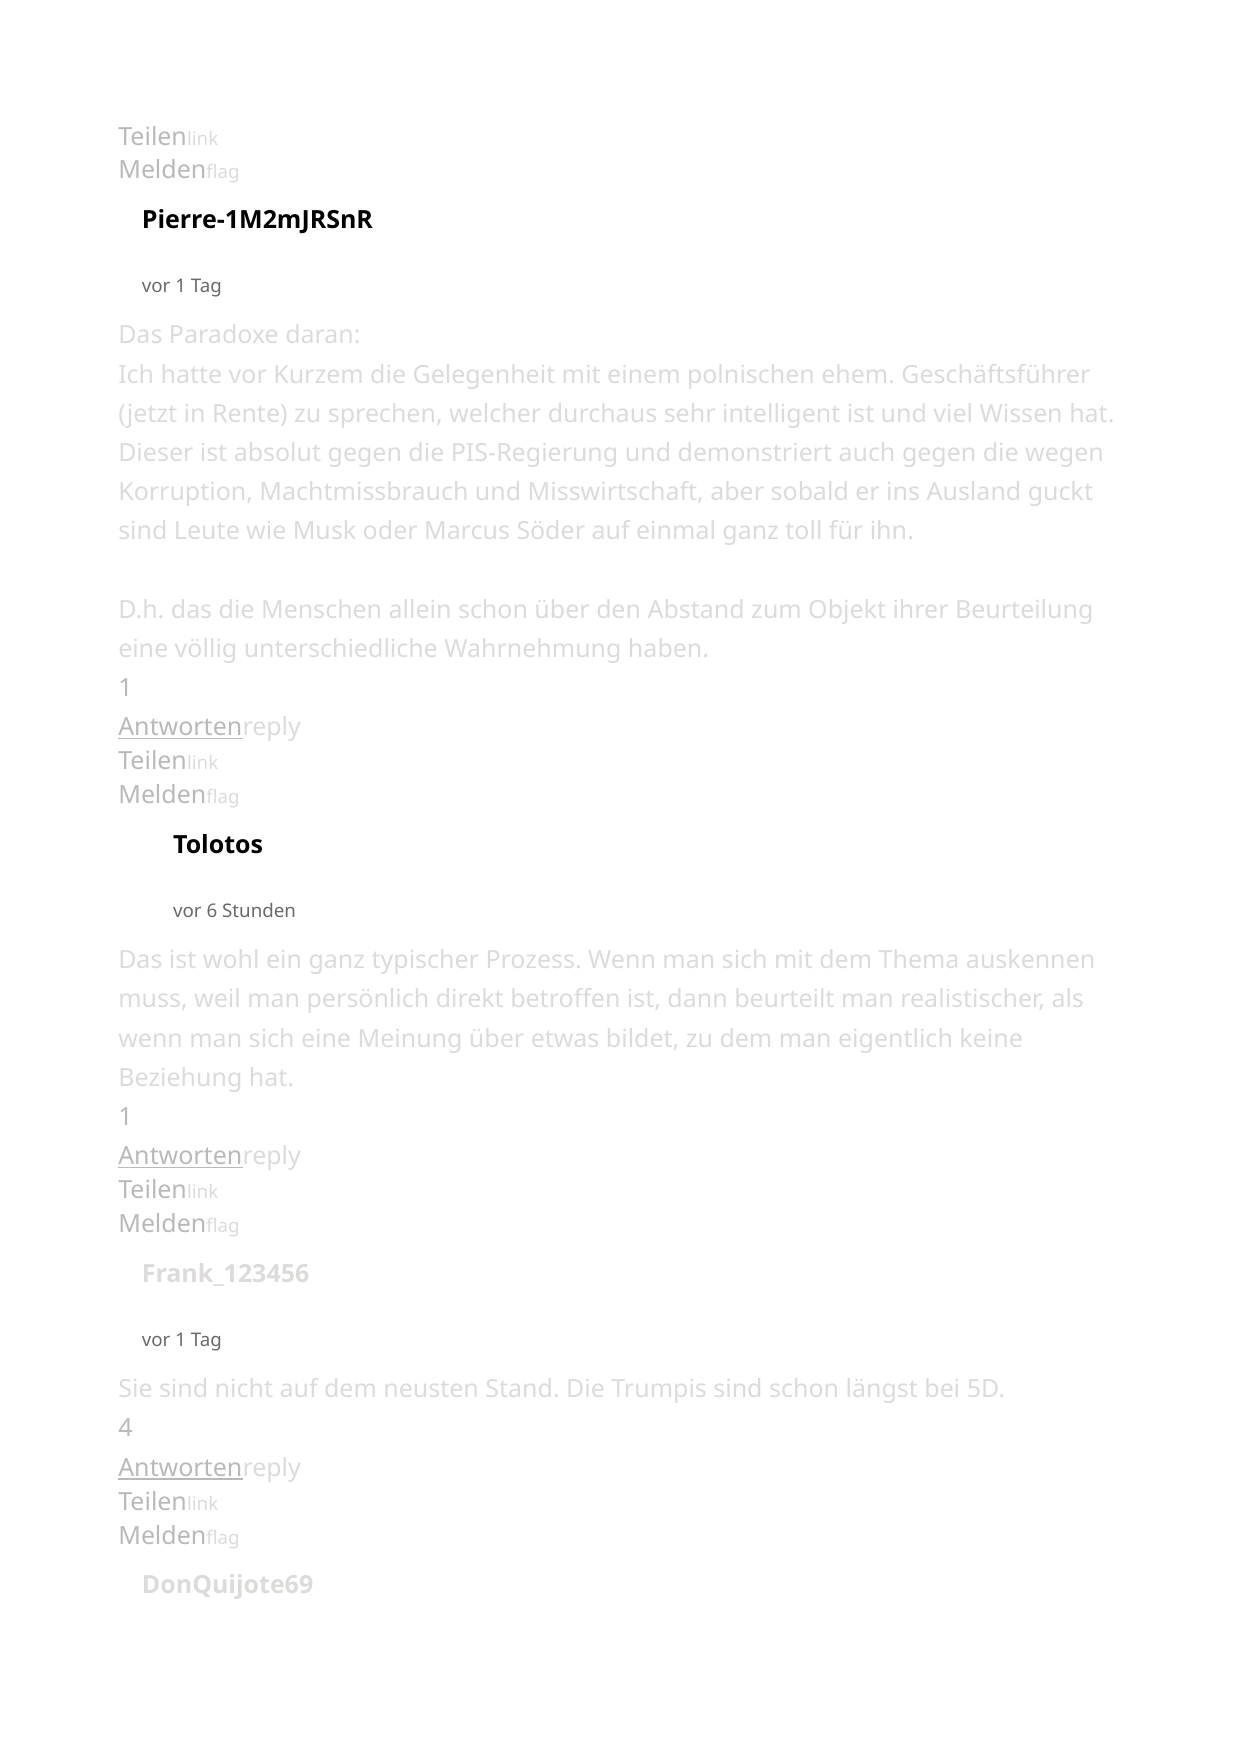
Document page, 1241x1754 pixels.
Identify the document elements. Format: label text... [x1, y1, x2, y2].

text Sie sind nicht auf dem neusten Stand. Die Trumpis sind schon längst bei 5D. [118, 1371, 1122, 1405]
text Antwortenreply [118, 1138, 1122, 1172]
text 4 [118, 1410, 1122, 1444]
text Antwortenreply [118, 1449, 1122, 1483]
text vor 1 Tag [142, 272, 1117, 298]
text vor 6 Stunden [173, 897, 1117, 923]
text 1 [118, 1099, 1122, 1133]
text 1 [118, 670, 1122, 704]
text Das ist wohl ein ganz typischer Prozess. Wenn man sich mit dem Thema auskennen muss, weil man persönlich direkt betroffen ist, dann beurteilt man realistischer, als wenn man sich eine Meinung über etwas bildet, zu dem man eigentlich keine Beziehung hat. [118, 942, 1122, 1093]
text DonQuijote69 [142, 1567, 1114, 1601]
text Teilenlink [118, 118, 1122, 152]
text Frank_123456 [142, 1256, 1114, 1290]
text vor 1 Tag [142, 1326, 1117, 1352]
text Meldenflag [118, 1206, 1122, 1240]
text Meldenflag [118, 1517, 1122, 1551]
text Meldenflag [118, 152, 1122, 186]
text Meldenflag [118, 777, 1122, 811]
text Tolotos [173, 827, 1114, 861]
text Teilenlink [118, 1172, 1122, 1206]
text Das Paradoxe daran: Ich hatte vor Kurzem die Gelegenheit mit einem polnischen ehem. Geschäftsführer (jetzt in Rente) zu sprechen, welcher durchaus sehr intelligent ist und viel Wissen hat. Dieser ist absolut gegen die PIS-Regierung und demonstriert auch gegen die wegen Korruption, Machtmissbrauch und Misswirtschaft, aber sobald er ins Ausland guckt sind Leute wie Musk oder Marcus Söder auf einmal ganz toll für ihn. D.h. das die Menschen allein schon über den Abstand zum Objekt ihrer Beurteilung eine völlig unterschiedliche Wahrnehmung haben. [118, 317, 1122, 664]
text Teilenlink [118, 1483, 1122, 1517]
text Pierre-1M2mJRSnR [142, 202, 1114, 236]
text Teilenlink [118, 743, 1122, 777]
text Antwortenreply [118, 709, 1122, 743]
